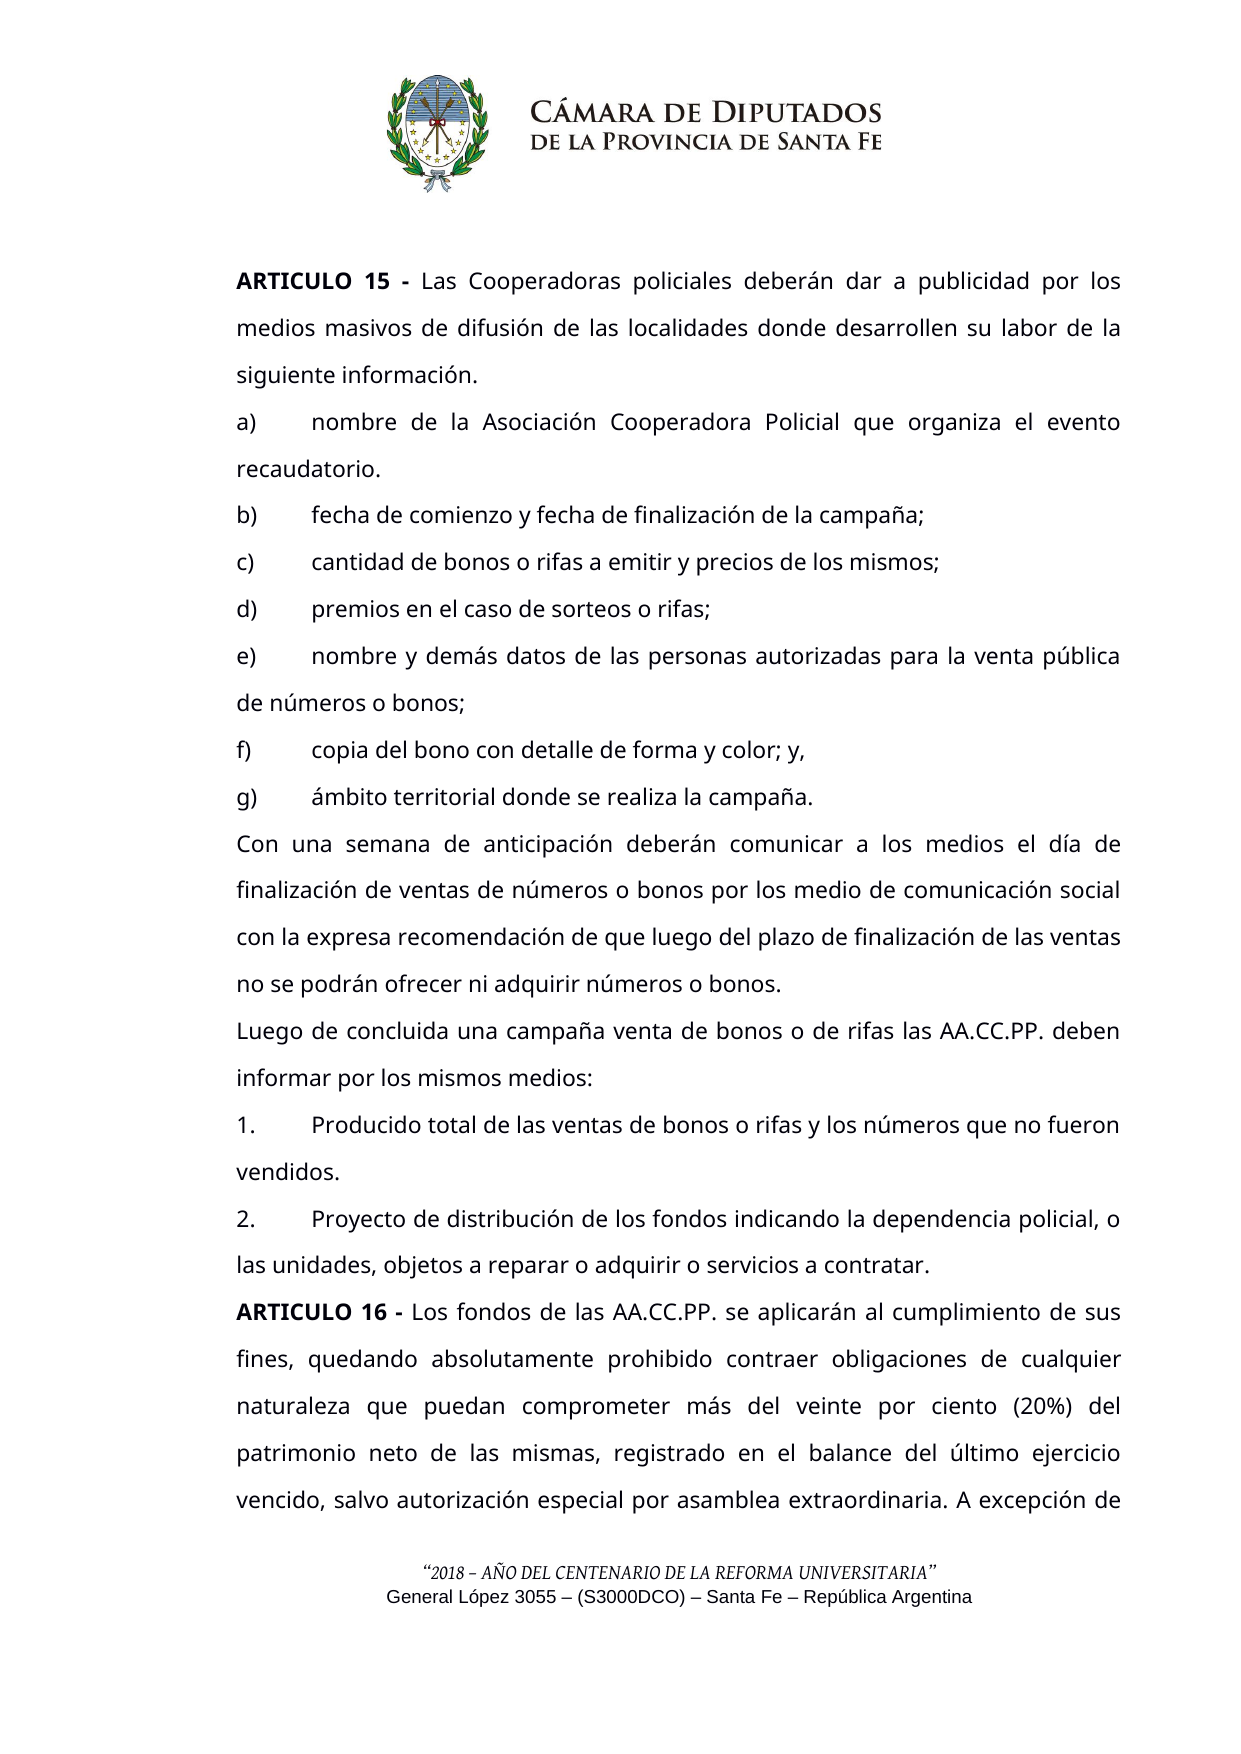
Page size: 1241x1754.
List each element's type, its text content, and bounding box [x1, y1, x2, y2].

text ARTICULO 16 - Los fondos de las AA.CC.PP. se aplicarán al cumplimiento de sus fines, quedando absolutamente prohibido contraer obligaciones de cualquier naturaleza que puedan comprometer más del veinte por ciento (20%) del patrimonio neto de las mismas, registrado en el balance del último ejercicio vencido, salvo autorización especial por asamblea extraordinaria. A excepción de [236, 1296, 1122, 1515]
list fecha de comienzo y fecha de finalización de la campaña; [236, 499, 1122, 531]
list Producido total de las ventas de bonos o rifas y los números que no fueron vendidos. [236, 1109, 1122, 1187]
list nombre de la Asociación Cooperadora Policial que organiza el evento recaudatorio. [236, 406, 1122, 484]
text Luego de concluida una campaña venta de bonos o de rifas las AA.CC.PP. deben informar por los mismos medios: [236, 1015, 1122, 1093]
picture [386, 75, 882, 197]
list cantidad de bonos o rifas a emitir y precios de los mismos; [236, 546, 1122, 577]
list ámbito territorial donde se realiza la campaña. [236, 781, 1122, 812]
list premios en el caso de sorteos o rifas; [236, 593, 1122, 624]
text Con una semana de anticipación deberán comunicar a los medios el día de finalización de ventas de números o bonos por los medio de comunicación social con la expresa recomendación de que luego del plazo de finalización de las ventas no se podrán ofrecer ni adquirir números o bonos. [236, 827, 1122, 999]
text ARTICULO 15 - Las Cooperadoras policiales deberán dar a publicidad por los medios masivos de difusión de las localidades donde desarrollen su labor de la siguiente información. [236, 265, 1122, 390]
list nombre y demás datos de las personas autorizadas para la venta pública de números o bonos; [236, 640, 1122, 718]
list Proyecto de distribución de los fondos indicando la dependencia policial, o las unidades, objetos a reparar o adquirir o servicios a contratar. [236, 1202, 1122, 1281]
list copia del bono con detalle de forma y color; y, [236, 734, 1122, 765]
